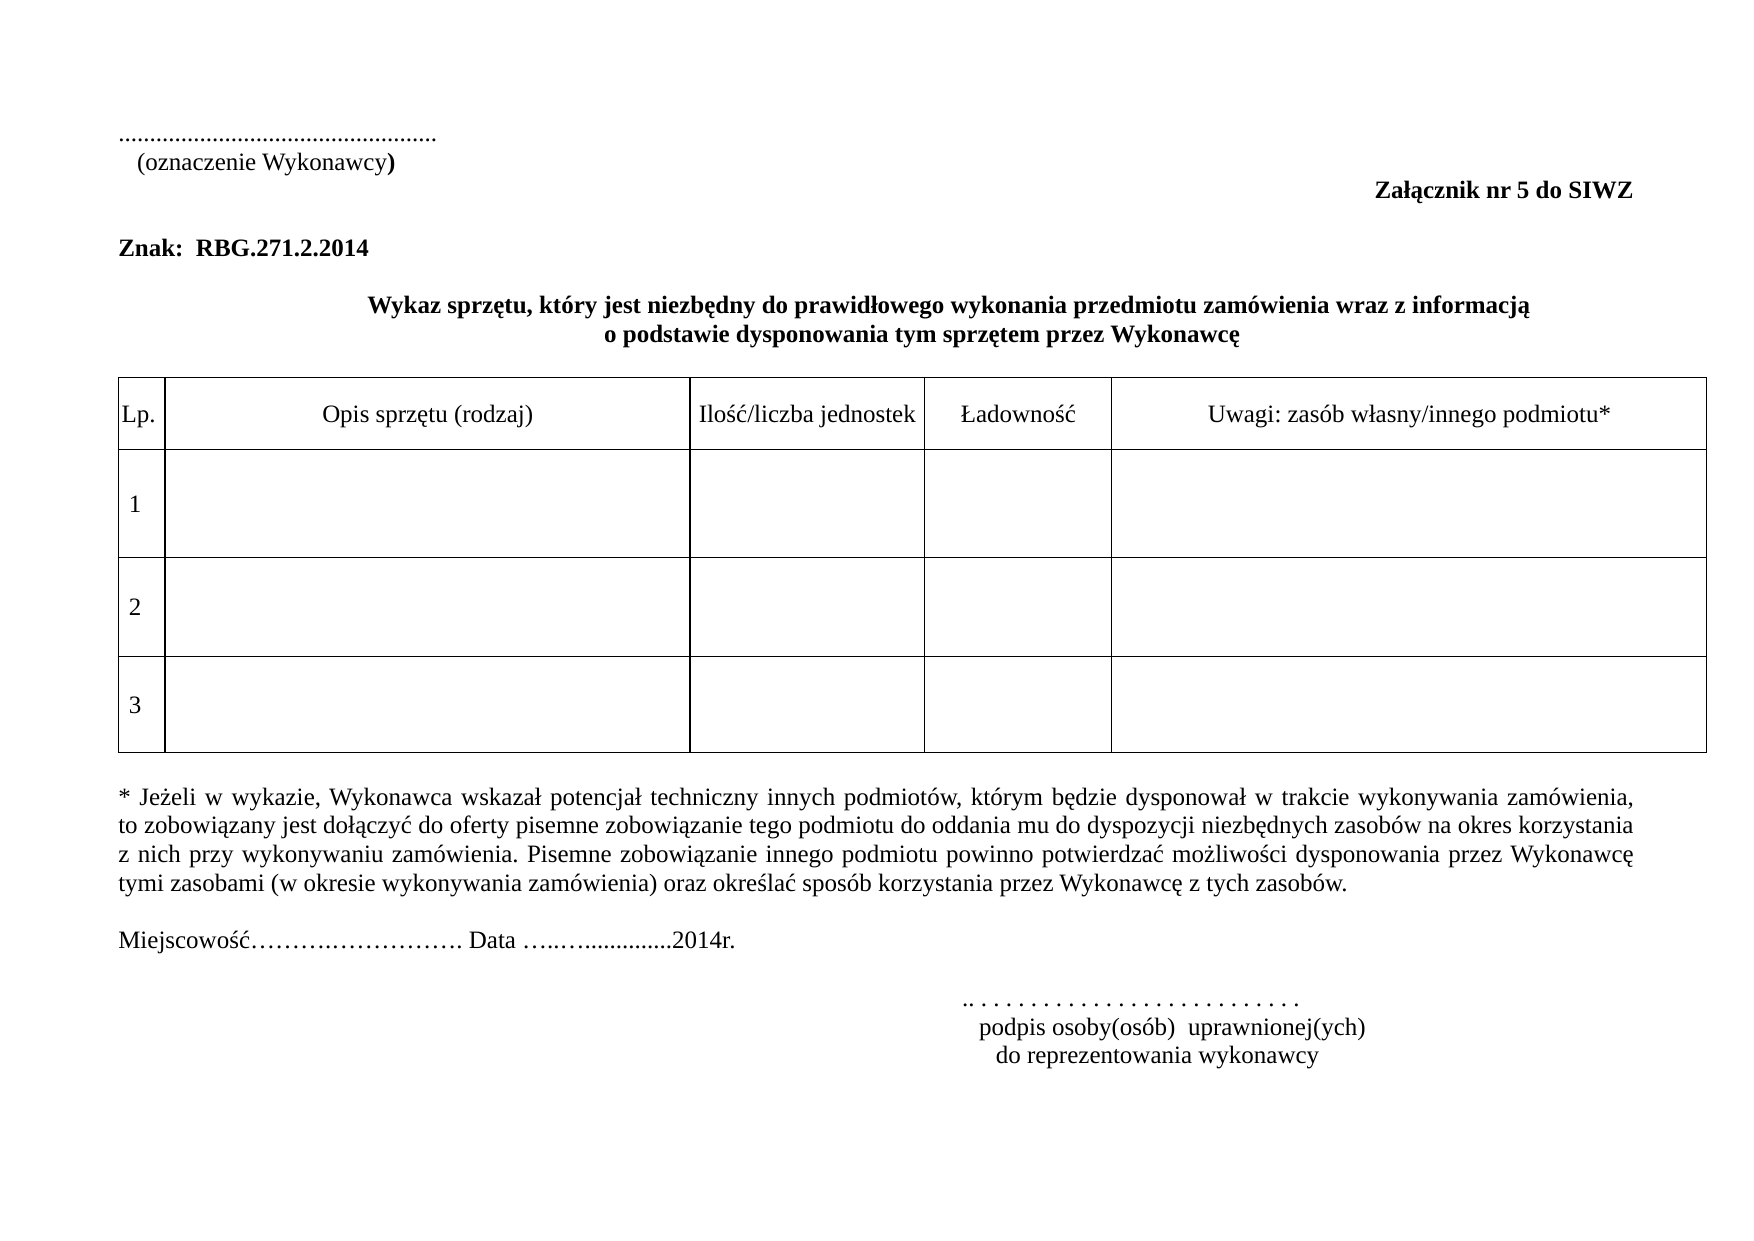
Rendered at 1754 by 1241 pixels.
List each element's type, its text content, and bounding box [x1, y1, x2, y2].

text do reprezentowania wykonawcy [118, 1040, 1636, 1069]
table_cell [691, 657, 924, 752]
table_cell [691, 450, 924, 557]
table_cell [1112, 558, 1706, 656]
table_cell [925, 450, 1111, 557]
table_cell [166, 558, 689, 656]
table_header Opis sprzętu (rodzaj) [166, 378, 689, 449]
subtitle Wykaz sprzętu, który jest niezbędny do prawidłowego wykonania przedmiotu zamówienia wraz z informacją o podstawie dysponowania tym sprzętem przez Wykonawcę [118, 291, 1636, 348]
table_cell [925, 657, 1111, 752]
table_cell [1112, 657, 1706, 752]
table_header Lp. [119, 378, 164, 449]
text .. . . . . . . . . . . . . . . . . . . . . . . . . . . [118, 954, 1636, 1012]
table_cell [691, 558, 924, 656]
table_cell [1112, 450, 1706, 557]
text * Jeżeli w wykazie, Wykonawca wskazał potencjał techniczny innych podmiotów, którym będzie dysponował w trakcie wykonywania zamówienia, to zobowiązany jest dołączyć do oferty pisemne zobowiązanie tego podmiotu do oddania mu do dyspozycji niezbędnych zasobów na okres korzystania z nich przy wykonywaniu zamówienia. Pisemne zobowiązanie innego podmiotu powinno potwierdzać możliwości dysponowania przez Wykonawcę tymi zasobami (w okresie wykonywania zamówienia) oraz określać sposób korzystania przez Wykonawcę z tych zasobów. [118, 782, 1636, 897]
table_header Ładowność [925, 378, 1111, 449]
table_header Ilość/liczba jednostek [691, 378, 924, 449]
table_cell [925, 558, 1111, 656]
text ................................................... [118, 118, 1636, 147]
table_cell [166, 450, 689, 557]
table_cell 2 [119, 558, 164, 656]
text Załącznik nr 5 do SIWZ [118, 176, 1636, 204]
text Miejscowość……….……………. Data …..…..............2014r. [118, 925, 1636, 954]
table_cell 1 [119, 450, 164, 557]
text Znak: RBG.271.2.2014 [118, 233, 1636, 262]
table_cell [166, 657, 689, 752]
table_cell 3 [119, 657, 164, 752]
table_header Uwagi: zasób własny/innego podmiotu* [1112, 378, 1706, 449]
text (oznaczenie Wykonawcy) [118, 147, 1636, 176]
text podpis osoby(osób) uprawnionej(ych) [118, 1012, 1636, 1040]
